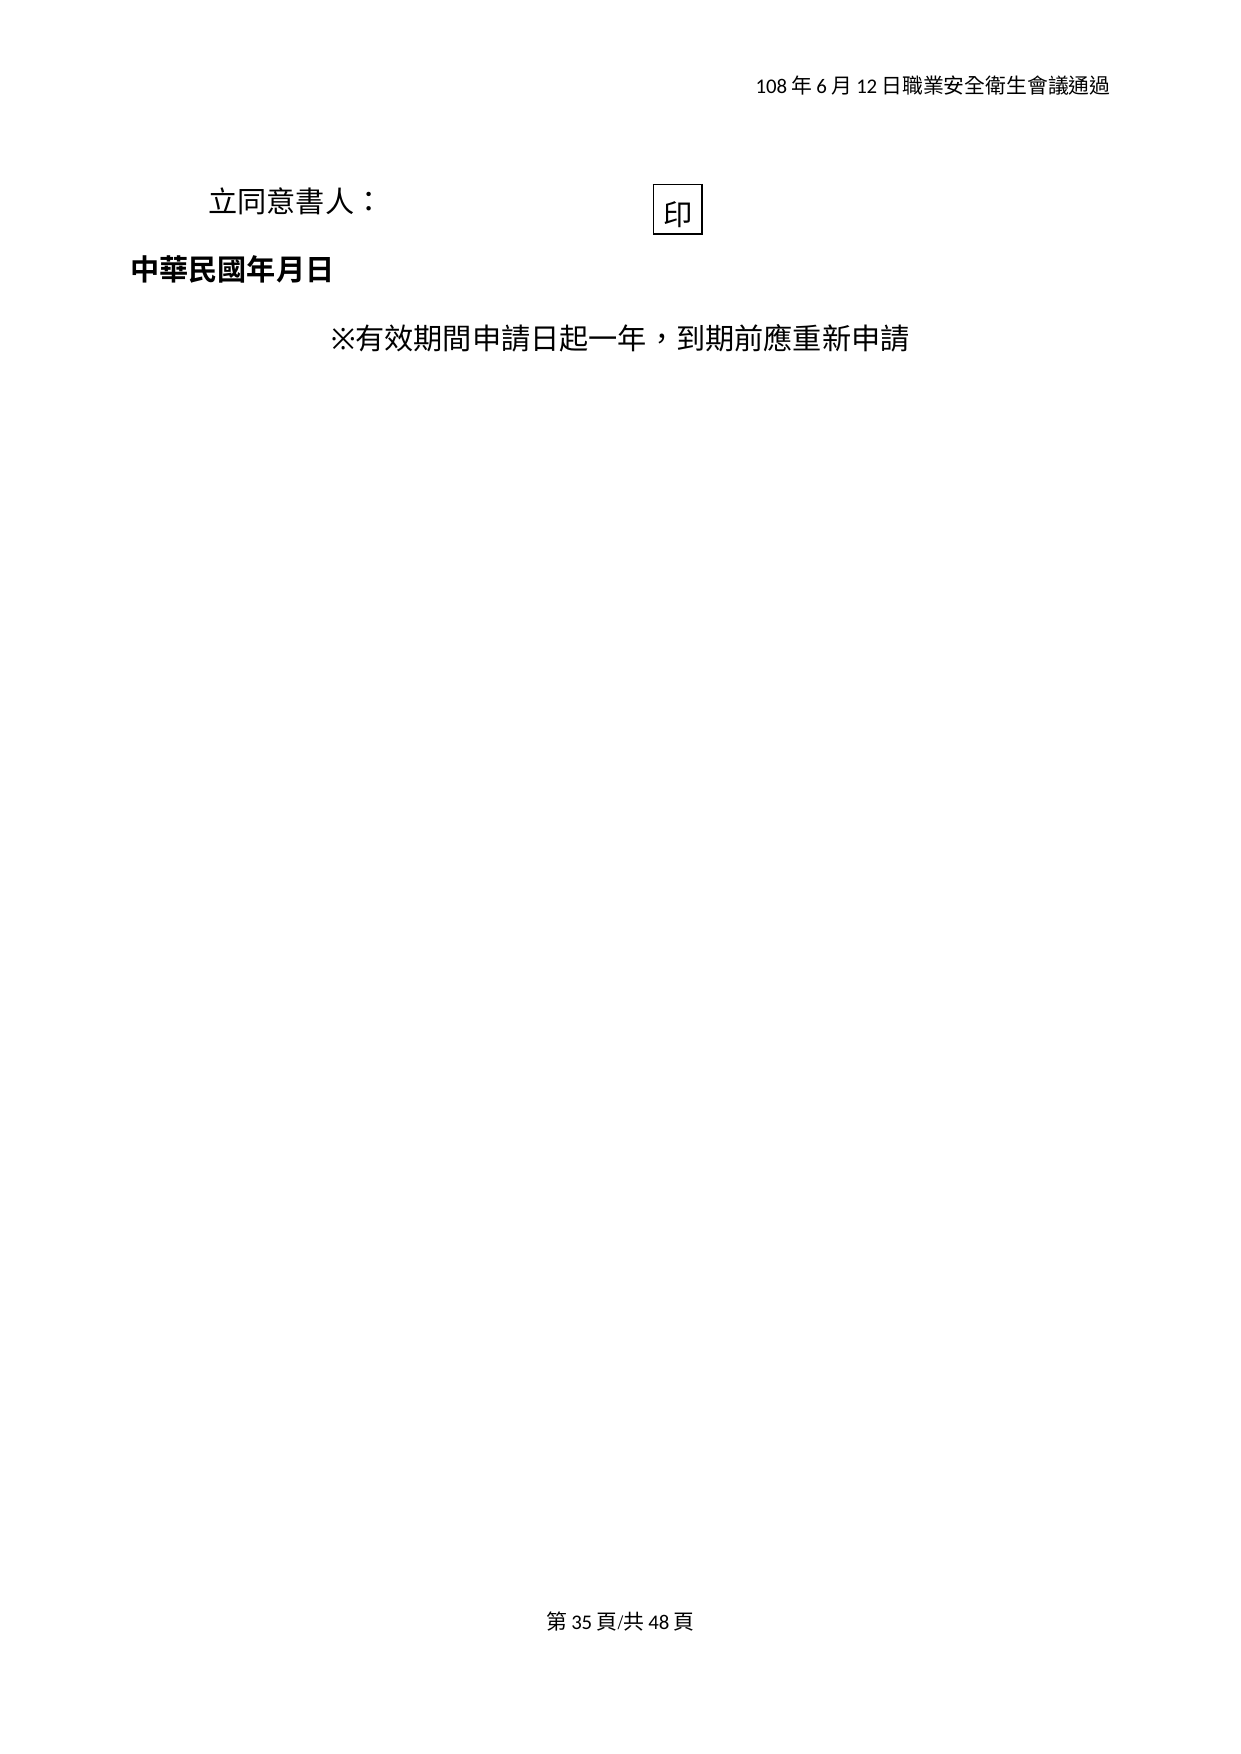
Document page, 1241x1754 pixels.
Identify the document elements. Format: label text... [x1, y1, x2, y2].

text 印 [654, 191, 701, 233]
text 立同意書人： [183, 158, 1110, 220]
text ※有效期間申請日起一年，到期前應重新申請 [130, 295, 1110, 358]
text 中華民國年月日 [130, 226, 1110, 289]
